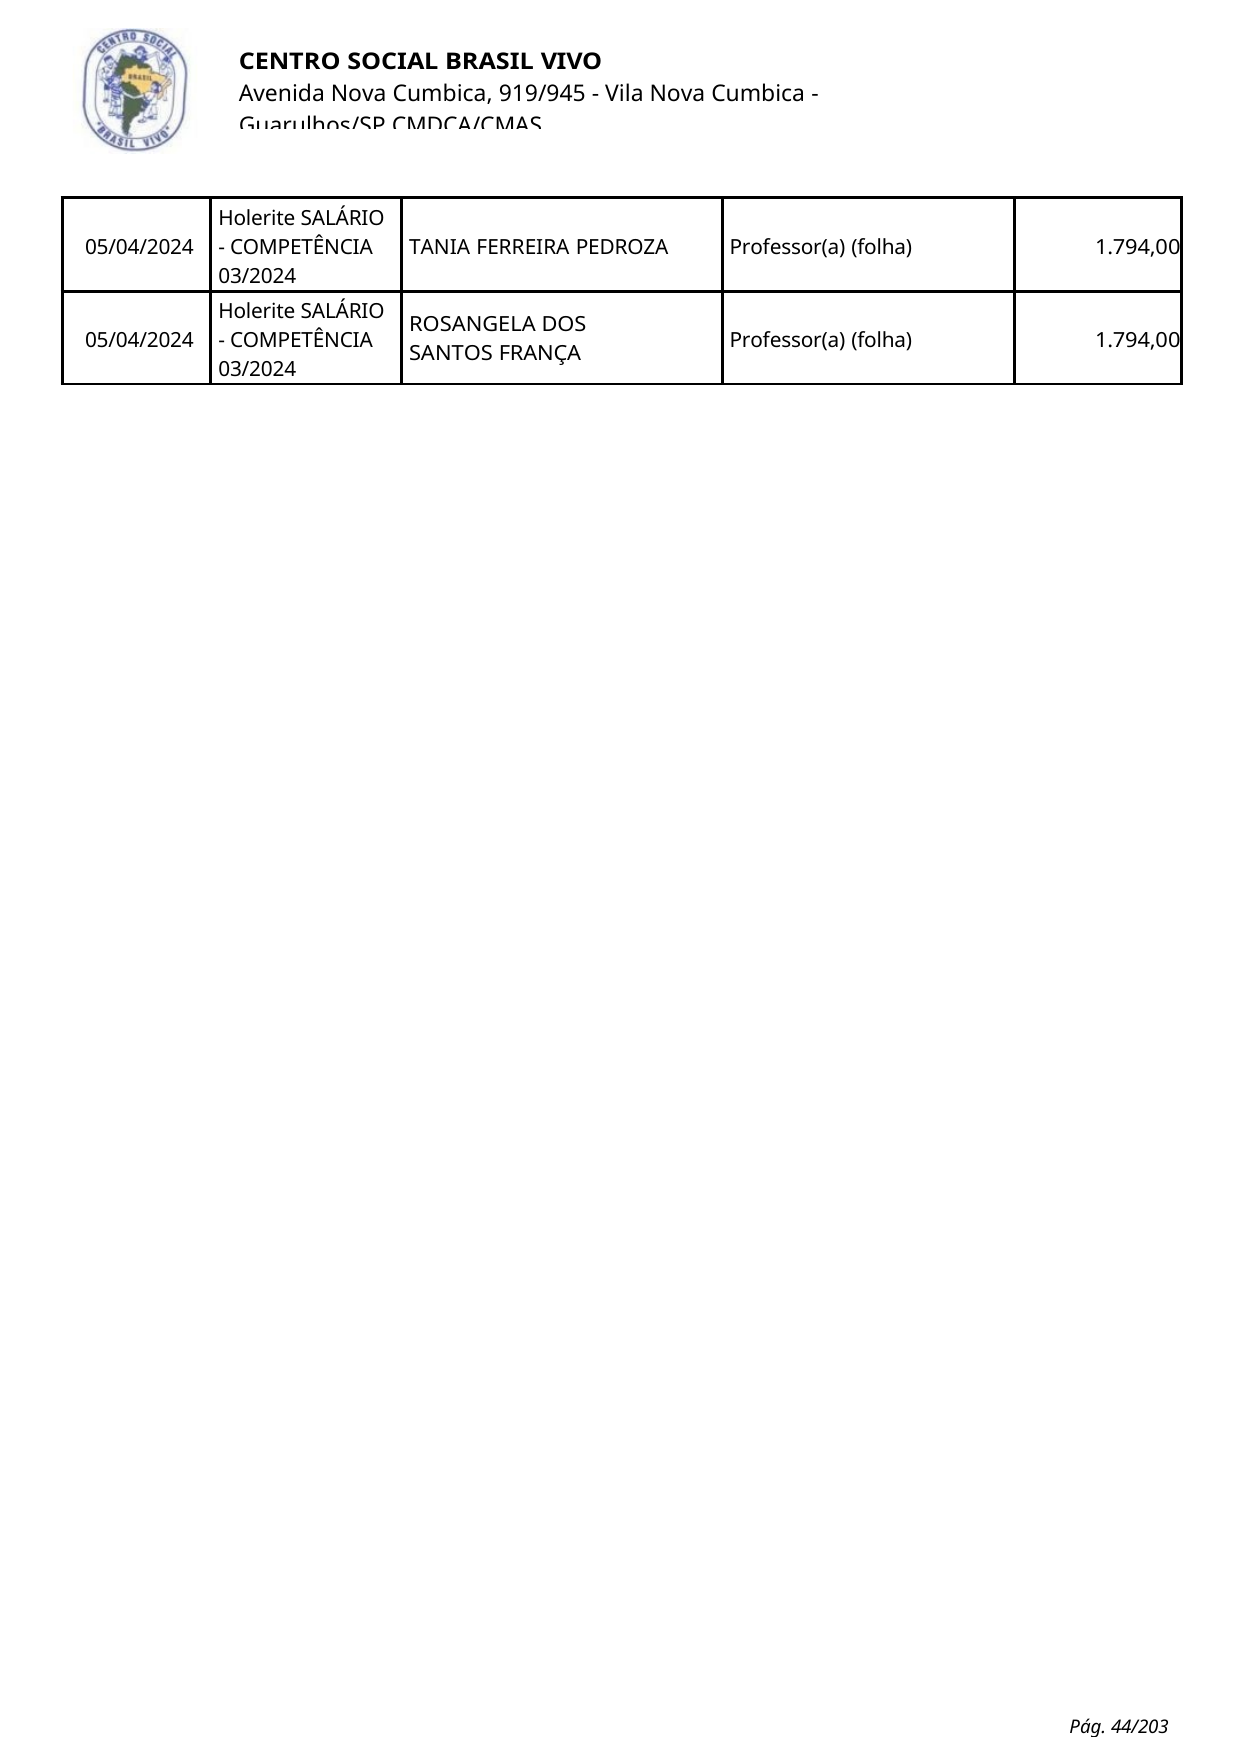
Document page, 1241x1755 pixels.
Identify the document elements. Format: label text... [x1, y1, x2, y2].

table_cell 1.794,00 [1016, 293, 1180, 383]
table_cell Professor(a) (folha) [724, 293, 1013, 383]
table_cell Holerite SALÁRIO - COMPETÊNCIA 03/2024 [212, 293, 400, 383]
table_cell ROSANGELA DOS SANTOS FRANÇA [403, 293, 721, 383]
table_cell 05/04/2024 [64, 199, 209, 290]
table_cell 05/04/2024 [64, 293, 209, 383]
table_cell Holerite SALÁRIO - COMPETÊNCIA 03/2024 [212, 199, 400, 290]
table_cell Professor(a) (folha) [724, 199, 1013, 290]
table_cell 1.794,00 [1016, 199, 1180, 290]
table_cell TANIA FERREIRA PEDROZA [403, 199, 721, 290]
